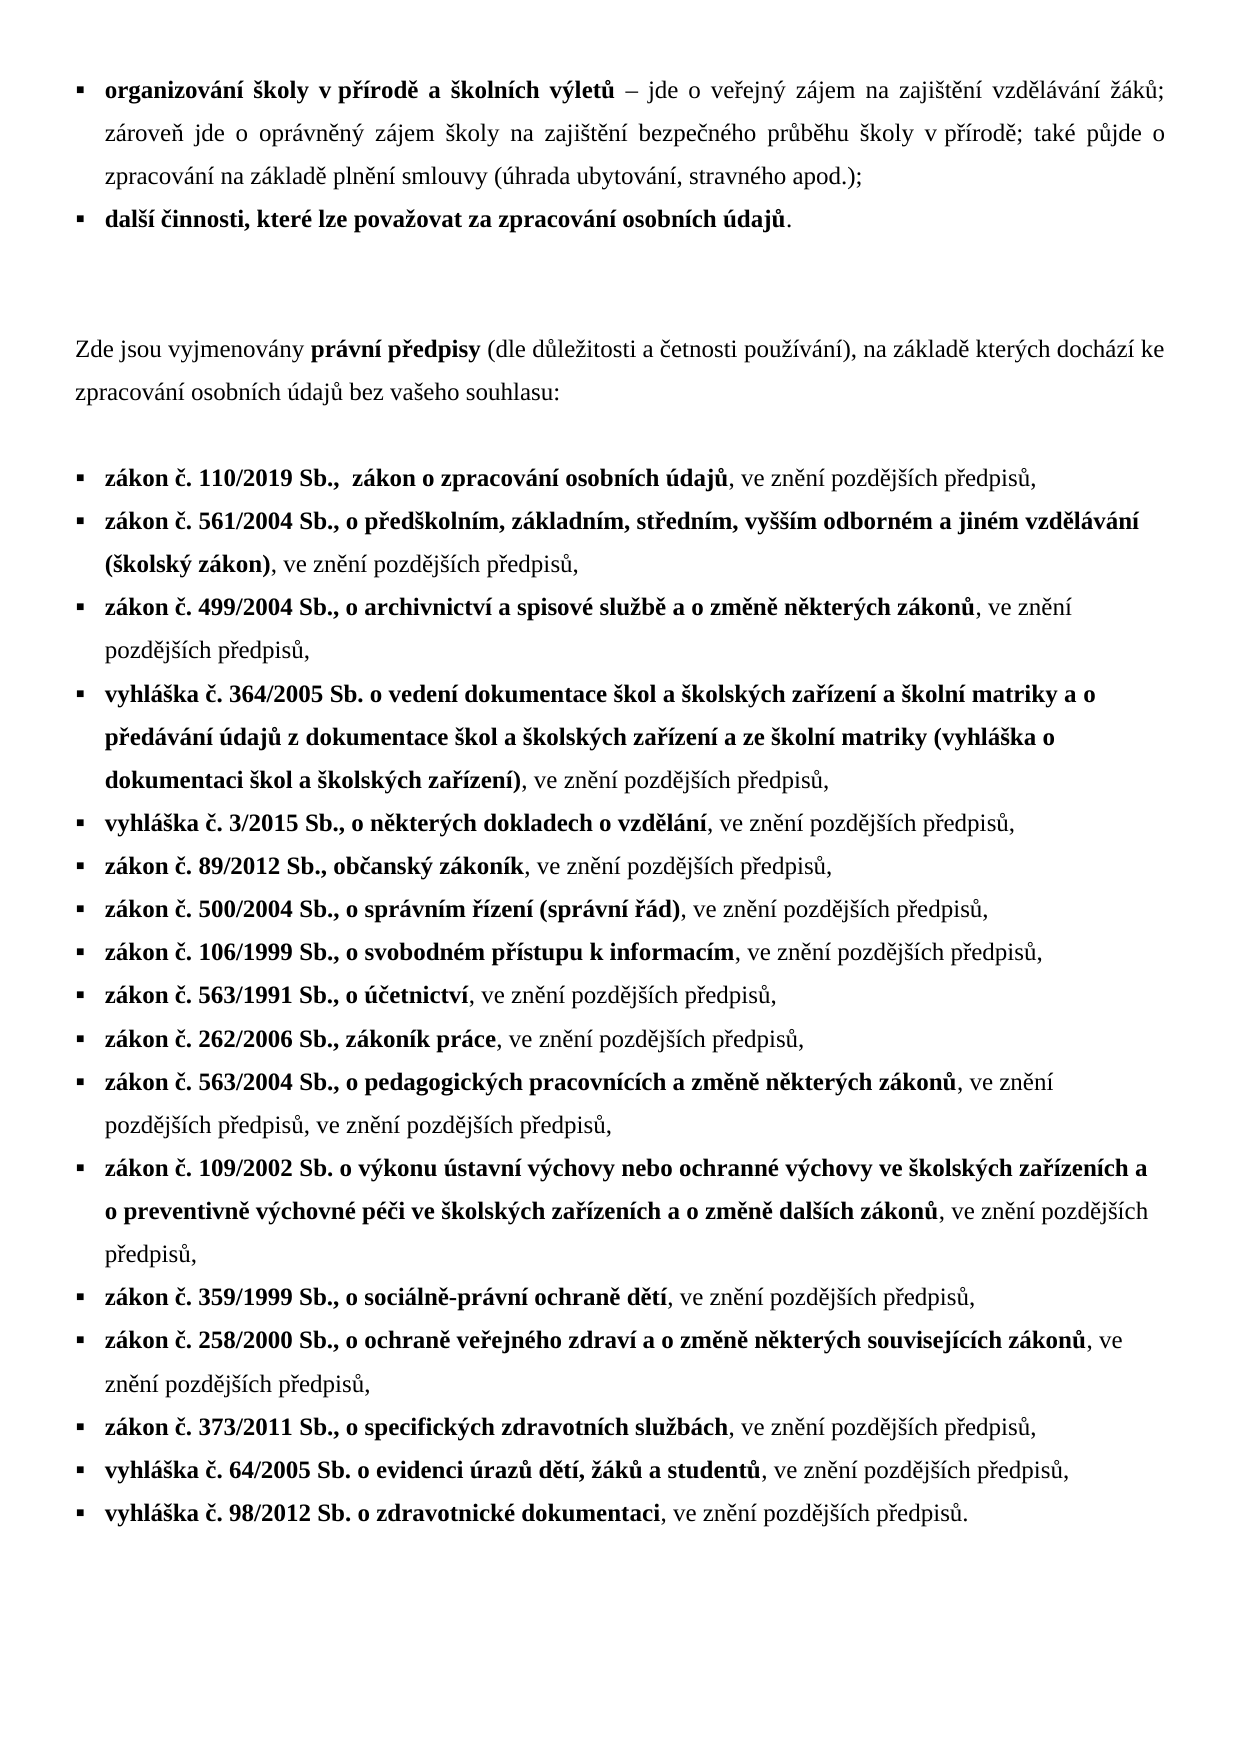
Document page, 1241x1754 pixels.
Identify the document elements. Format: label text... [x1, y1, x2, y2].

list zákon č. 262/2006 Sb., zákoník práce, ve znění pozdějších předpisů, [75, 1024, 1165, 1052]
list zákon č. 106/1999 Sb., o svobodném přístupu k informacím, ve znění pozdějších předpisů, [75, 937, 1165, 966]
list vyhláška č. 98/2012 Sb. o zdravotnické dokumentaci, ve znění pozdějších předpisů. [75, 1498, 1165, 1527]
list zákon č. 563/2004 Sb., o pedagogických pracovnících a změně některých zákonů, ve znění pozdějších předpisů, ve znění pozdějších předpisů, [75, 1067, 1165, 1139]
list zákon č. 561/2004 Sb., o předškolním, základním, středním, vyšším odborném a jiném vzdělávání (školský zákon), ve znění pozdějších předpisů, [75, 506, 1165, 578]
list zákon č. 109/2002 Sb. o výkonu ústavní výchovy nebo ochranné výchovy ve školských zařízeních a o preventivně výchovné péči ve školských zařízeních a o změně dalších zákonů, ve znění pozdějších předpisů, [75, 1153, 1165, 1268]
list vyhláška č. 64/2005 Sb. o evidenci úrazů dětí, žáků a studentů, ve znění pozdějších předpisů, [75, 1455, 1165, 1484]
list zákon č. 110/2019 Sb., zákon o zpracování osobních údajů, ve znění pozdějších předpisů, [75, 463, 1165, 492]
list vyhláška č. 3/2015 Sb., o některých dokladech o vzdělání, ve znění pozdějších předpisů, [75, 808, 1165, 837]
list další činnosti, které lze považovat za zpracování osobních údajů. [75, 204, 1165, 233]
list organizování školy v přírodě a školních výletů – jde o veřejný zájem na zajištění vzdělávání žáků; zároveň jde o oprávněný zájem školy na zajištění bezpečného průběhu školy v přírodě; také půjde o zpracování na základě plnění smlouvy (úhrada ubytování, stravného apod.); [75, 75, 1165, 190]
list zákon č. 258/2000 Sb., o ochraně veřejného zdraví a o změně některých souvisejících zákonů, ve znění pozdějších předpisů, [75, 1326, 1165, 1397]
list zákon č. 89/2012 Sb., občanský zákoník, ve znění pozdějších předpisů, [75, 851, 1165, 880]
list zákon č. 563/1991 Sb., o účetnictví, ve znění pozdějších předpisů, [75, 981, 1165, 1009]
list zákon č. 499/2004 Sb., o archivnictví a spisové službě a o změně některých zákonů, ve znění pozdějších předpisů, [75, 592, 1165, 664]
list zákon č. 359/1999 Sb., o sociálně-právní ochraně dětí, ve znění pozdějších předpisů, [75, 1282, 1165, 1311]
text Zde jsou vyjmenovány právní předpisy (dle důležitosti a četnosti používání), na základě kterých dochází ke zpracování osobních údajů bez vašeho souhlasu: [75, 334, 1165, 406]
list zákon č. 500/2004 Sb., o správním řízení (správní řád), ve znění pozdějších předpisů, [75, 894, 1165, 923]
list zákon č. 373/2011 Sb., o specifických zdravotních službách, ve znění pozdějších předpisů, [75, 1412, 1165, 1441]
list vyhláška č. 364/2005 Sb. o vedení dokumentace škol a školských zařízení a školní matriky a o předávání údajů z dokumentace škol a školských zařízení a ze školní matriky (vyhláška o dokumentaci škol a školských zařízení), ve znění pozdějších předpisů, [75, 679, 1165, 794]
